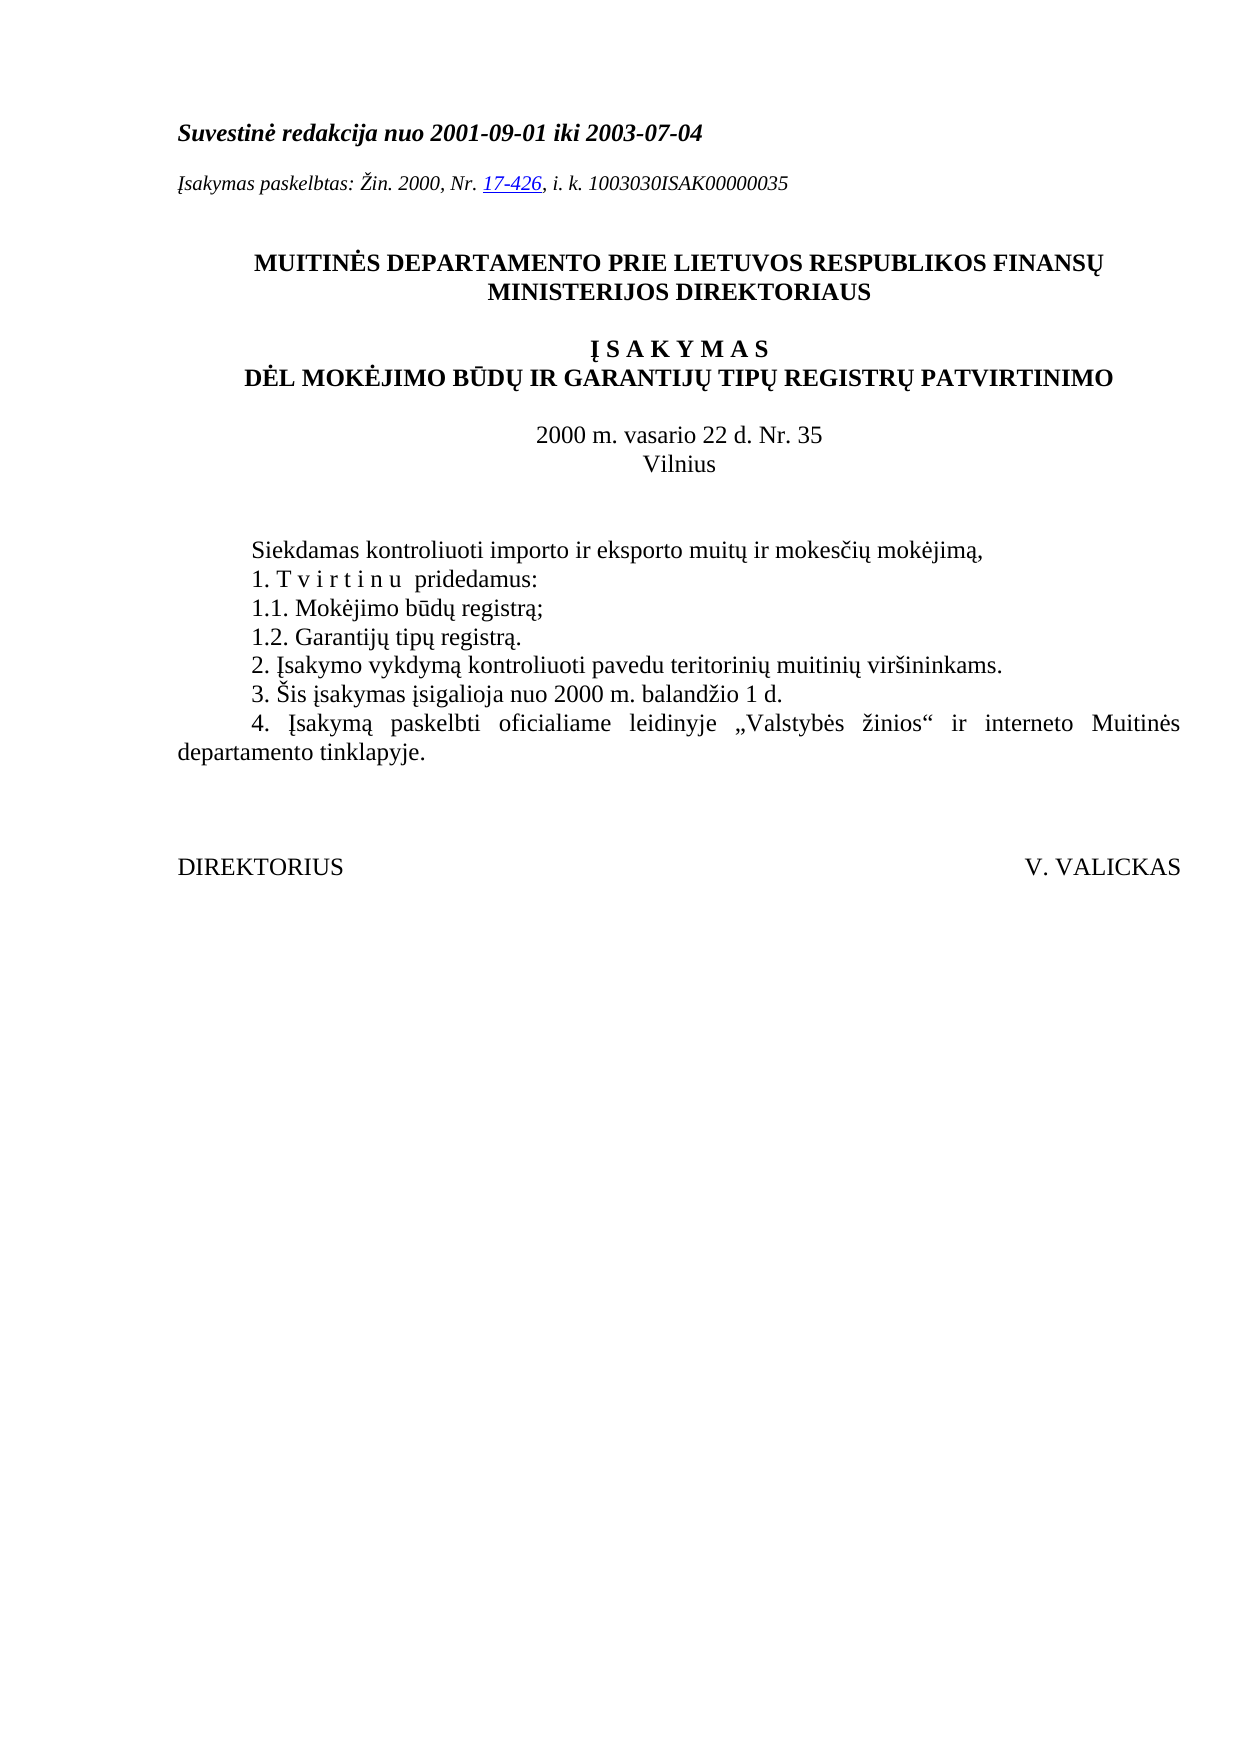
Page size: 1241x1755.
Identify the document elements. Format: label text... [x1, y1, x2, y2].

text Įsakymas paskelbtas: Žin. 2000, Nr. 17-426, i. k. 1003030ISAK00000035 [177, 171, 1181, 195]
text 4. Įsakymą paskelbti oficialiame leidinyje „Valstybės žinios“ ir interneto Muitinės departamento tinklapyje. [177, 708, 1181, 765]
text 1.2. Garantijų tipų registrą. [177, 622, 1181, 650]
text 2. Įsakymo vykdymą kontroliuoti pavedu teritorinių muitinių viršininkams. [177, 650, 1181, 679]
text Vilnius [177, 449, 1181, 478]
text Suvestinė redakcija nuo 2001-09-01 iki 2003-07-04 [177, 118, 1181, 147]
text 3. Šis įsakymas įsigalioja nuo 2000 m. balandžio 1 d. [177, 679, 1181, 708]
text 1. Tvirtinu pridedamus: [177, 564, 1181, 593]
text 1.1. Mokėjimo būdų registrą; [177, 593, 1181, 622]
text Į S A K Y M A S [177, 334, 1181, 363]
text MUITINĖS DEPARTAMENTO PRIE LIETUVOS RESPUBLIKOS FINANSŲ MINISTERIJOS DIREKTORIAUS [177, 248, 1181, 305]
text Siekdamas kontroliuoti importo ir eksporto muitų ir mokesčių mokėjimą, [177, 535, 1181, 564]
text DĖL MOKĖJIMO BŪDŲ IR GARANTIJŲ TIPŲ REGISTRŲ PATVIRTINIMO [177, 363, 1181, 392]
text 2000 m. vasario 22 d. Nr. 35 [177, 420, 1181, 449]
text DIREKTORIUS V. VALICKAS [177, 852, 1181, 880]
